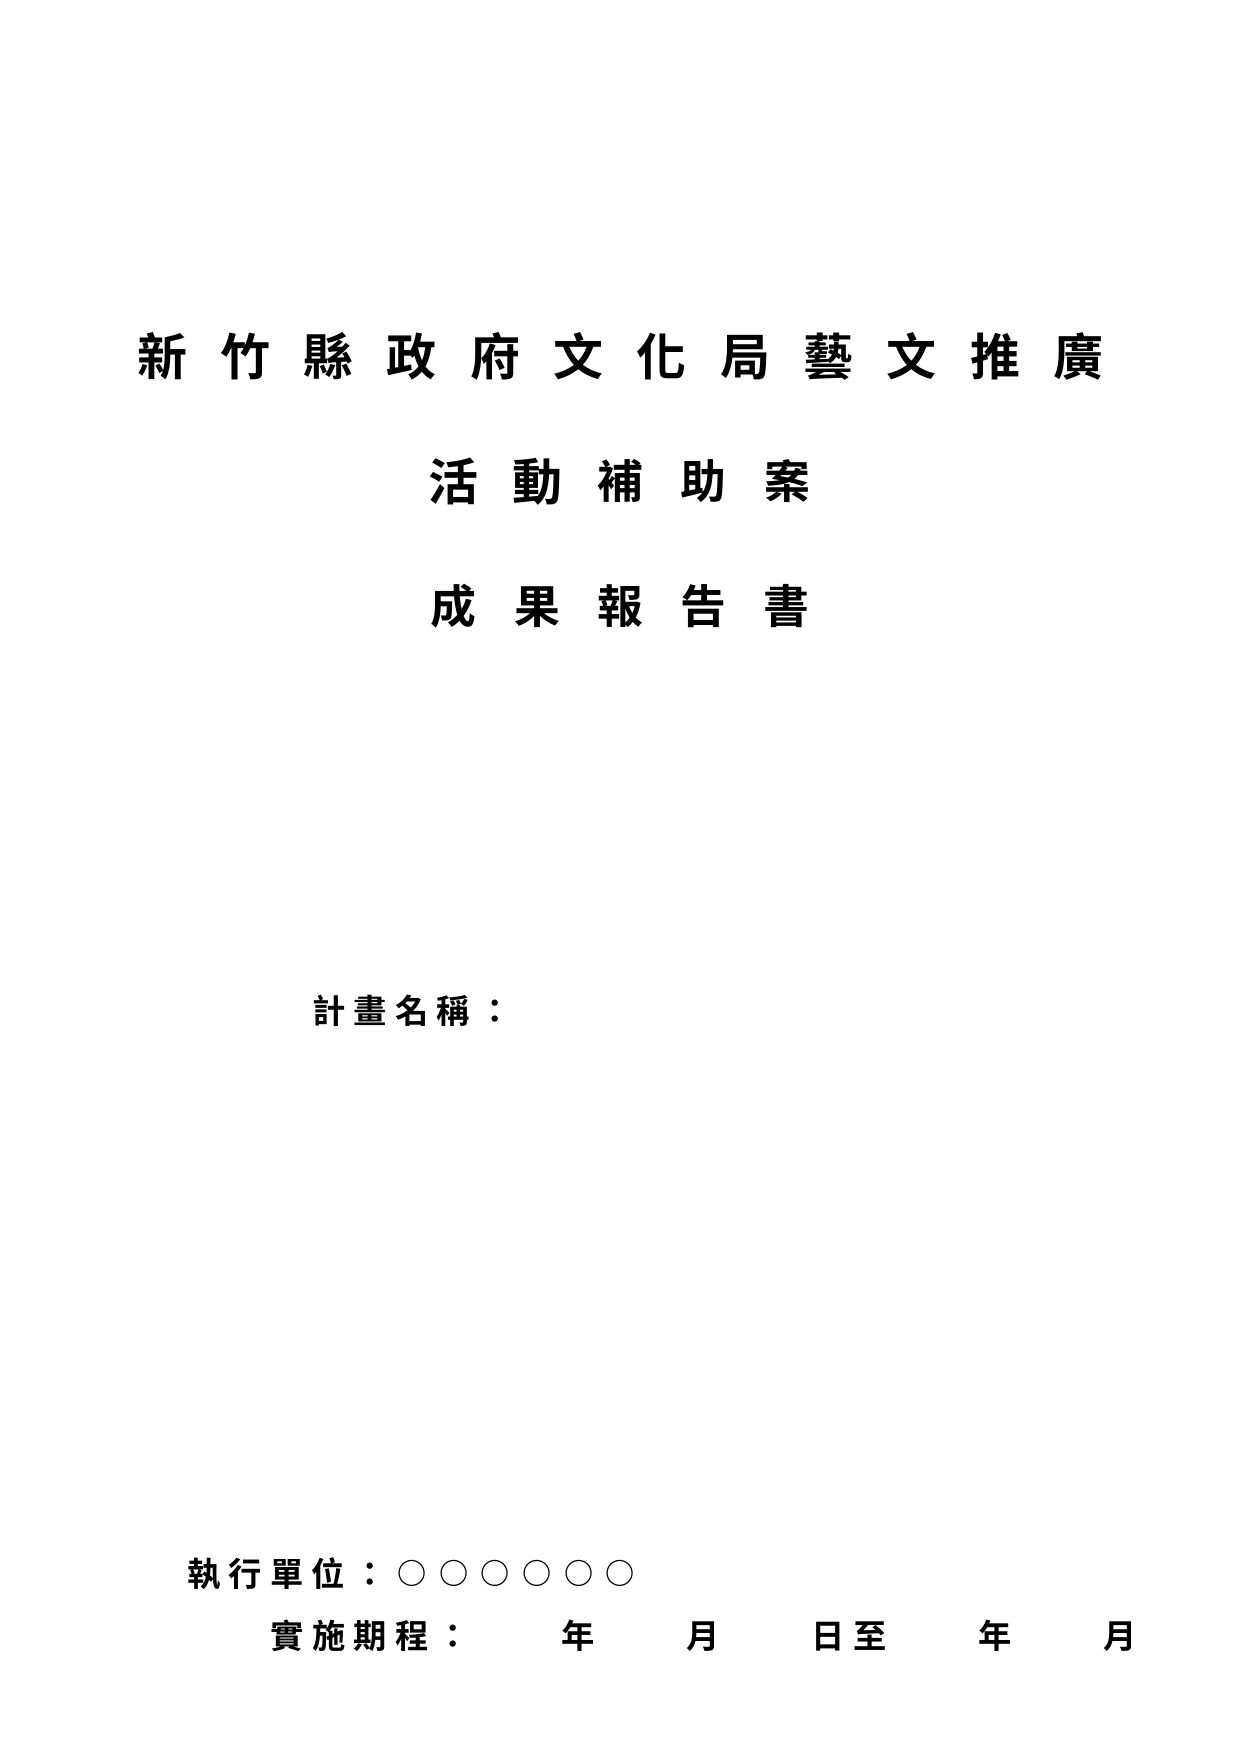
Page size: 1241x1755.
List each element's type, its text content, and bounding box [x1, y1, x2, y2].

text 實施期程： 年 月 日至 年 月 [99, 1593, 1141, 1655]
text 執行單位：○○○○○○ [99, 1530, 1141, 1593]
text 新竹縣政府文化局藝文推廣活動補助案 [99, 280, 1141, 530]
text 成果報告書 [99, 530, 1141, 655]
text 計畫名稱： [99, 968, 1141, 1030]
